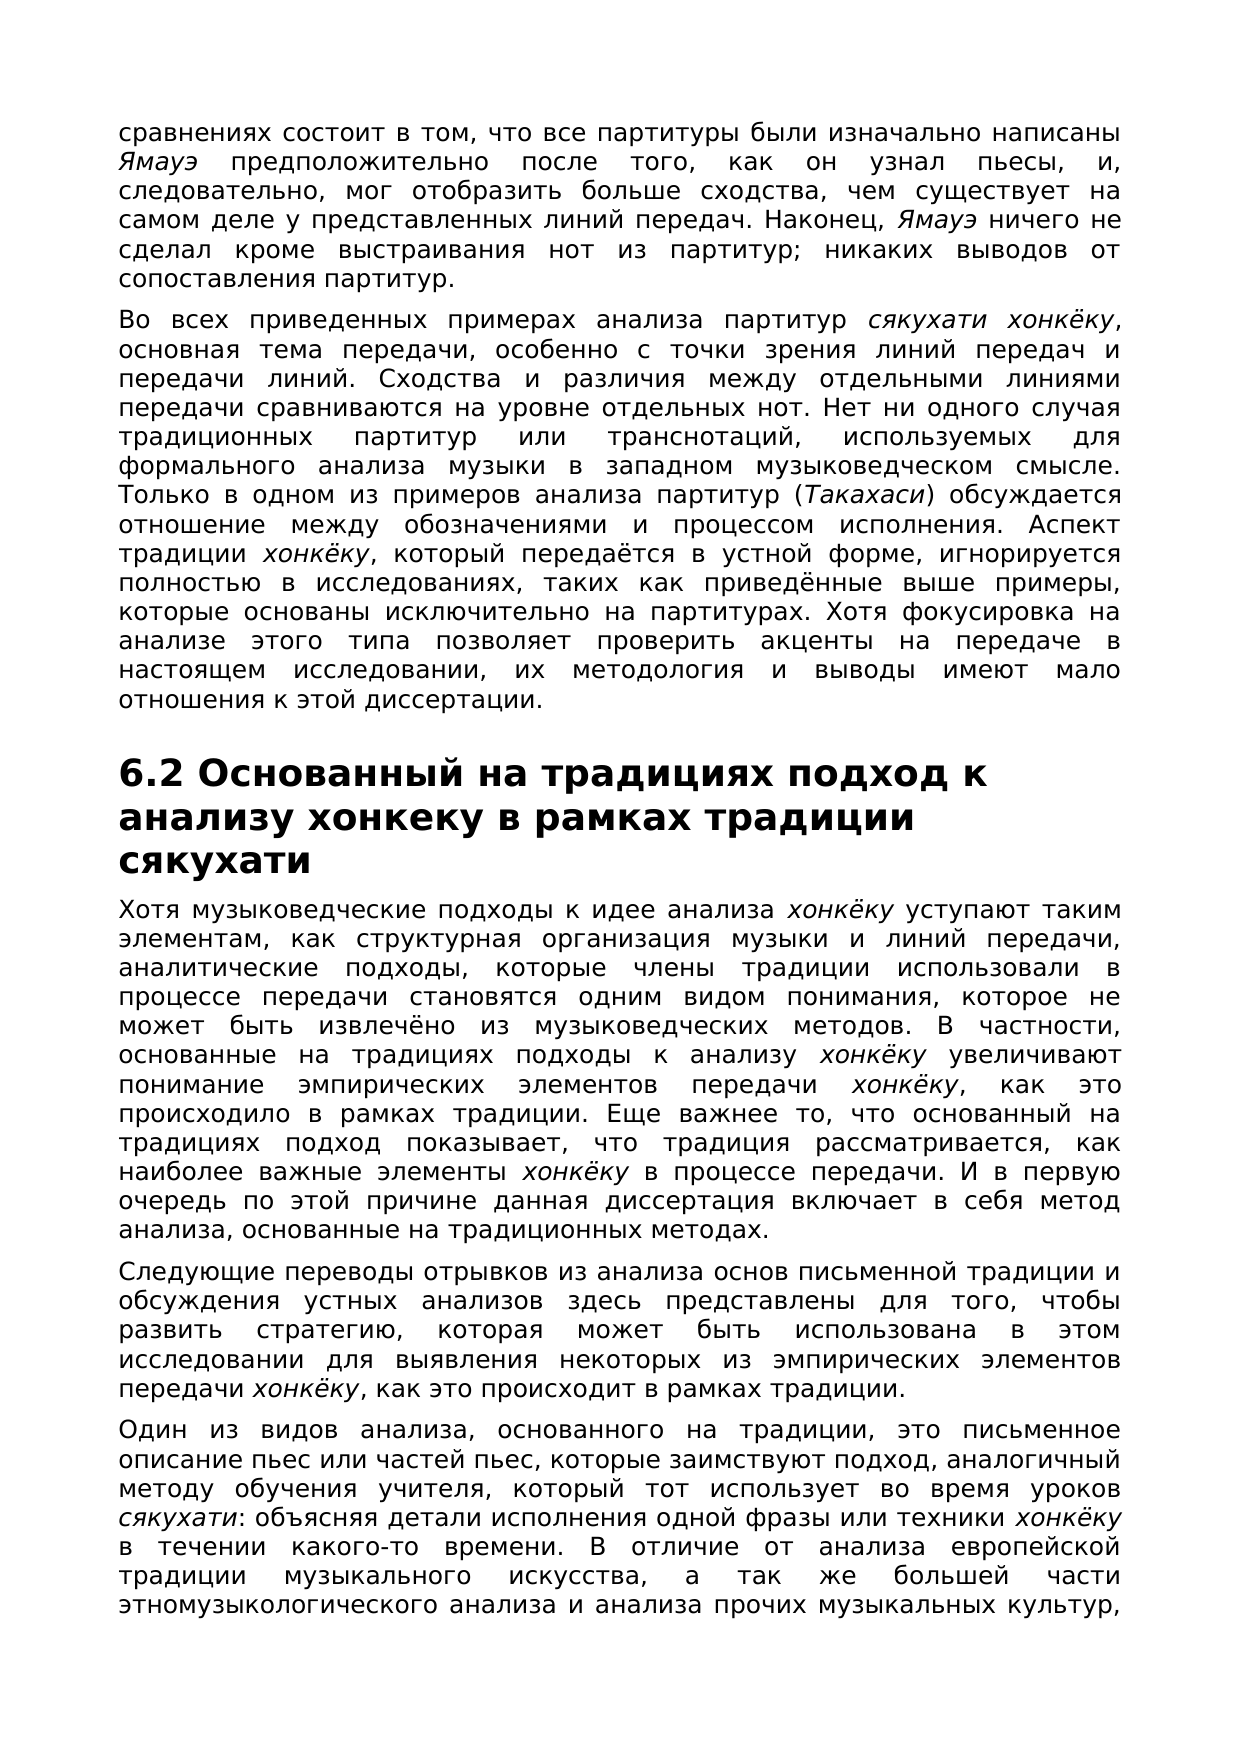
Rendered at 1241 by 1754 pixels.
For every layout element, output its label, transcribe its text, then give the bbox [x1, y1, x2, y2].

text Один из видов анализа, основанного на традиции, это письменное описание пьес или частей пьес, которые заимствуют подход, аналогичный методу обучения учителя, который тот использует во время уроков сякухати: объясняя детали исполнения одной фразы или техники хонкёку в течении какого-то времени. В отличие от анализа европейской традиции музыкального искусства, а так же большей части этномузыкологического анализа и анализа прочих музыкальных культур, [118, 1416, 1122, 1620]
text Хотя музыковедческие подходы к идее анализа хонкёку уступают таким элементам, как структурная организация музыки и линий передачи, аналитические подходы, которые члены традиции использовали в процессе передачи становятся одним видом понимания, которое не может быть извлечёно из музыковедческих методов. В частности, основанные на традициях подходы к анализу хонкёку увеличивают понимание эмпирических элементов передачи хонкёку, как это происходило в рамках традиции. Еще важнее то, что основанный на традициях подход показывает, что традиция рассматривается, как наиболее важные элементы хонкёку в процессе передачи. И в первую очередь по этой причине данная диссертация включает в себя метод анализа, основанные на традиционных методах. [118, 895, 1122, 1245]
text Следующие переводы отрывков из анализа основ письменной традиции и обсуждения устных анализов здесь представлены для того, чтобы развить стратегию, которая может быть использована в этом исследовании для выявления некоторых из эмпирических элементов передачи хонкёку, как это происходит в рамках традиции. [118, 1257, 1122, 1403]
text Во всех приведенных примерах анализа партитур сякухати хонкёку, основная тема передачи, особенно с точки зрения линий передач и передачи линий. Сходства и различия между отдельными линиями передачи сравниваются на уровне отдельных нот. Нет ни одного случая традиционных партитур или транснотаций, используемых для формального анализа музыки в западном музыковедческом смысле. Только в одном из примеров анализа партитур (Такахаси) обсуждается отношение между обозначениями и процессом исполнения. Аспект традиции хонкёку, который передаётся в устной форме, игнорируется полностью в исследованиях, таких как приведённые выше примеры, которые основаны исключительно на партитурах. Хотя фокусировка на анализе этого типа позволяет проверить акценты на передаче в настоящем исследовании, их методология и выводы имеют мало отношения к этой диссертации. [118, 306, 1122, 714]
text сравнениях состоит в том, что все партитуры были изначально написаны Ямауэ предположительно после того, как он узнал пьесы, и, следовательно, мог отобразить больше сходства, чем существует на самом деле у представленных линий передач. Наконец, Ямауэ ничего не сделал кроме выстраивания нот из партитур; никаких выводов от сопоставления партитур. [118, 118, 1122, 293]
subtitle 6.2 Основанный на традициях подход к анализу хонкеку в рамках традиции сякухати [118, 751, 1122, 882]
